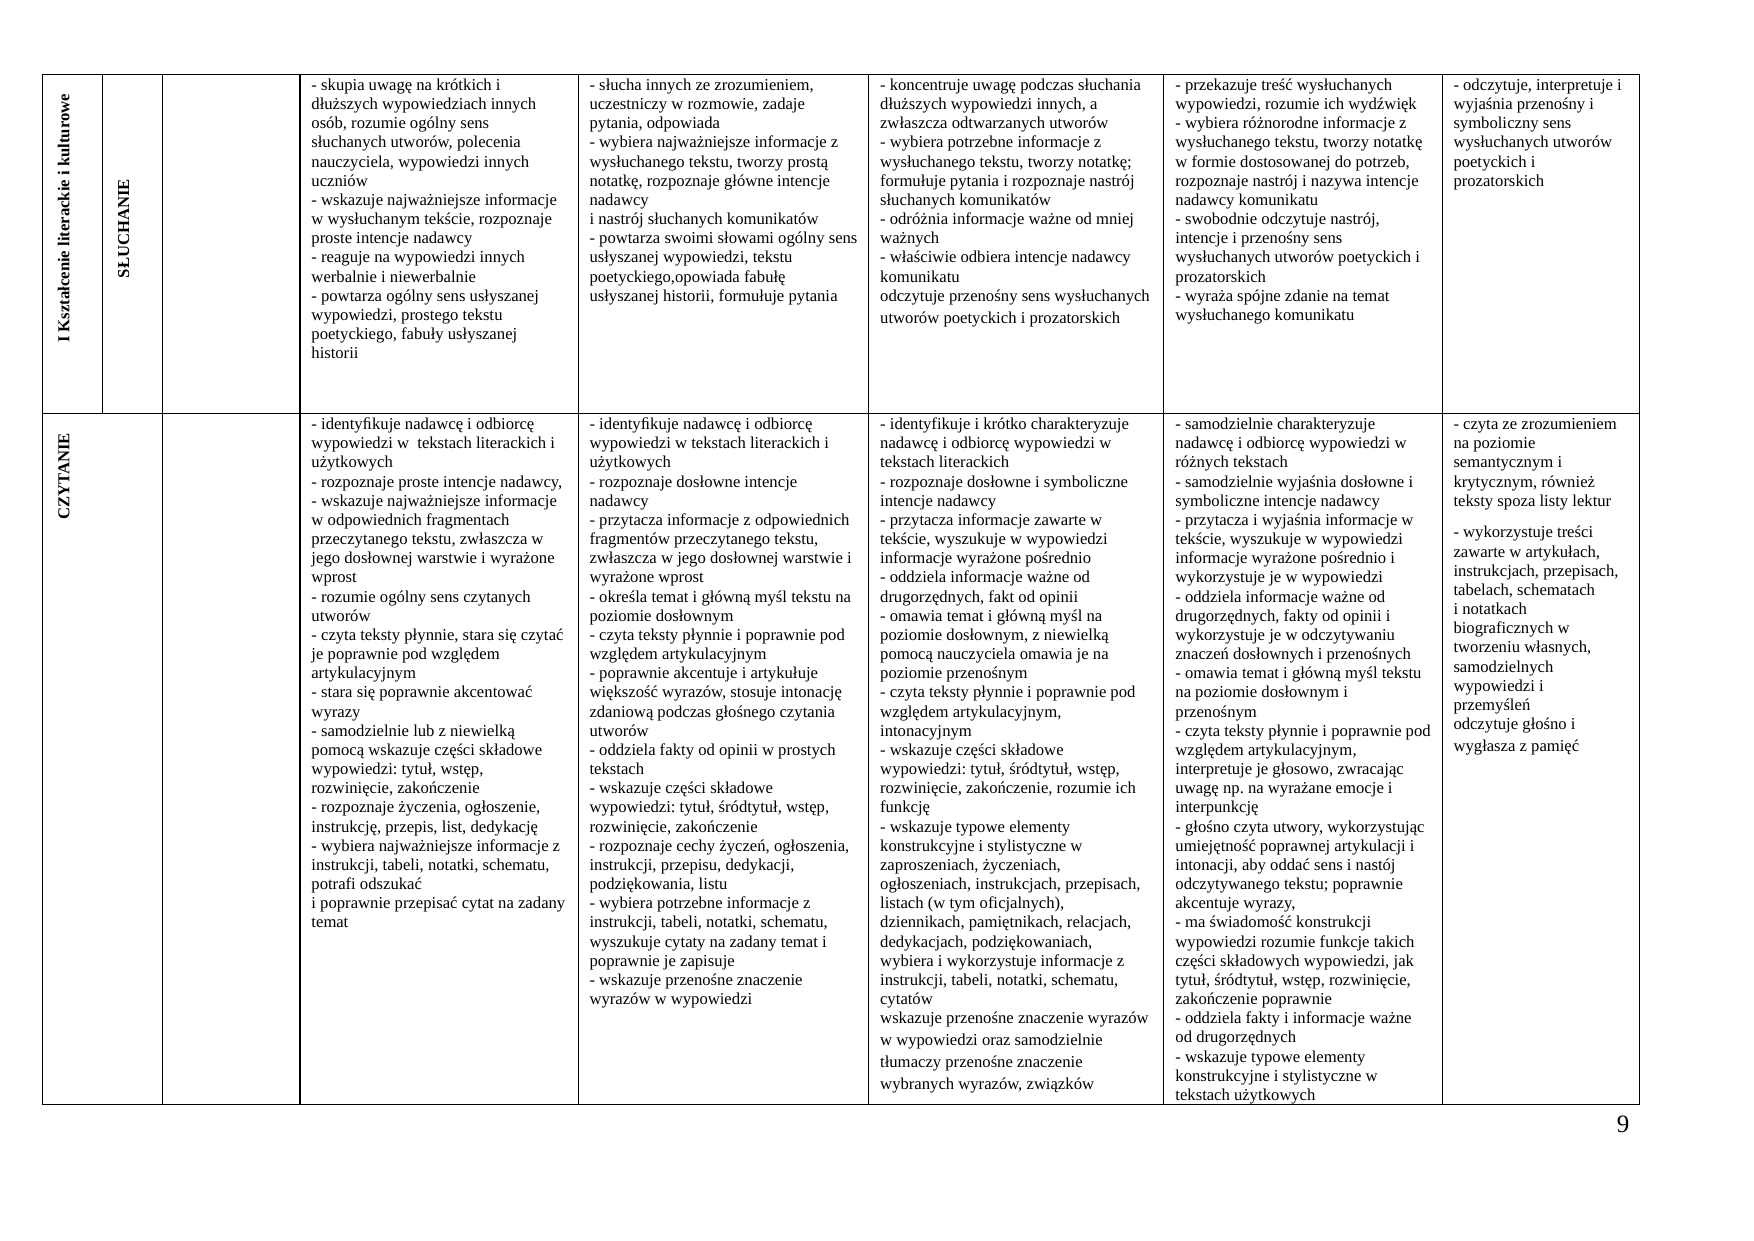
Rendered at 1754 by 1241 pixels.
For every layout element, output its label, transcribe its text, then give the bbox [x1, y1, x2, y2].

table_header [163, 75, 299, 413]
table_cell - identyﬁkuje nadawcę i odbiorcę wypowiedzi w tekstach literackich i użytkowych - rozpoznaje proste intencje nadawcy, - wskazuje najważniejsze informacje w odpowiednich fragmentach przeczytanego tekstu, zwłaszcza w jego dosłownej warstwie i wyrażone wprost - rozumie ogólny sens czytanych utworów - czyta teksty płynnie, stara się czytać je poprawnie pod względem artykulacyjnym - stara się poprawnie akcentować wyrazy - samodzielnie lub z niewielką pomocą wskazuje części składowe wypowiedzi: tytuł, wstęp, rozwinięcie, zakończenie - rozpoznaje życzenia, ogłoszenie, instrukcję, przepis, list, dedykację - wybiera najważniejsze informacje z instrukcji, tabeli, notatki, schematu, potrafi odszukać i poprawnie przepisać cytat na zadany temat [301, 414, 578, 1104]
table_cell - identyﬁkuje nadawcę i odbiorcę wypowiedzi w tekstach literackich i użytkowych - rozpoznaje dosłowne intencje nadawcy - przytacza informacje z odpowiednich fragmentów przeczytanego tekstu, zwłaszcza w jego dosłownej warstwie i wyrażone wprost - określa temat i główną myśl tekstu na poziomie dosłownym - czyta teksty płynnie i poprawnie pod względem artykulacyjnym - poprawnie akcentuje i artykułuje większość wyrazów, stosuje intonację zdaniową podczas głośnego czytania utworów - oddziela fakty od opinii w prostych tekstach - wskazuje części składowe wypowiedzi: tytuł, śródtytuł, wstęp, rozwinięcie, zakończenie - rozpoznaje cechy życzeń, ogłoszenia, instrukcji, przepisu, dedykacji, podziękowania, listu - wybiera potrzebne informacje z instrukcji, tabeli, notatki, schematu, wyszukuje cytaty na zadany temat i poprawnie je zapisuje - wskazuje przenośne znaczenie wyrazów w wypowiedzi [579, 414, 868, 1104]
table_header - przekazuje treść wysłuchanych wypowiedzi, rozumie ich wydźwięk - wybiera różnorodne informacje z wysłuchanego tekstu, tworzy notatkę w formie dostosowanej do potrzeb, rozpoznaje nastrój i nazywa intencje nadawcy komunikatu - swobodnie odczytuje nastrój, intencje i przenośny sens wysłuchanych utworów poetyckich i prozatorskich - wyraża spójne zdanie na temat wysłuchanego komunikatu [1164, 75, 1442, 413]
table_header SŁUCHANIE [103, 75, 162, 413]
table_cell CZYTANIE [43, 414, 162, 1104]
table_header - słucha innych ze zrozumieniem, uczestniczy w rozmowie, zadaje pytania, odpowiada - wybiera najważniejsze informacje z wysłuchanego tekstu, tworzy prostą notatkę, rozpoznaje główne intencje nadawcy i nastrój słuchanych komunikatów - powtarza swoimi słowami ogólny sens usłyszanej wypowiedzi, tekstu poetyckiego,opowiada fabułę usłyszanej historii, formułuje pytania [579, 75, 868, 413]
table_cell - czyta ze zrozumieniem na poziomie semantycznym i krytycznym, również teksty spoza listy lektur - wykorzystuje treści zawarte w artykułach, instrukcjach, przepisach, tabelach, schematach i notatkach biograficznych w tworzeniu własnych, samodzielnych wypowiedzi i przemyśleń odczytuje głośno i wygłasza z pamięć [1443, 414, 1639, 1104]
table_header - odczytuje, interpretuje i wyjaśnia przenośny i symboliczny sens wysłuchanych utworów poetyckich i prozatorskich [1443, 75, 1639, 413]
table_header - skupia uwagę na krótkich i dłuższych wypowiedziach innych osób, rozumie ogólny sens słuchanych utworów, polecenia nauczyciela, wypowiedzi innych uczniów - wskazuje najważniejsze informacje w wysłuchanym tekście, rozpoznaje proste intencje nadawcy - reaguje na wypowiedzi innych werbalnie i niewerbalnie - powtarza ogólny sens usłyszanej wypowiedzi, prostego tekstu poetyckiego, fabuły usłyszanej historii [301, 75, 578, 413]
table_header I Kształcenie literackie i kulturowe [43, 75, 102, 413]
table_cell - samodzielnie charakteryzuje nadawcę i odbiorcę wypowiedzi w różnych tekstach - samodzielnie wyjaśnia dosłowne i symboliczne intencje nadawcy - przytacza i wyjaśnia informacje w tekście, wyszukuje w wypowiedzi informacje wyrażone pośrednio i wykorzystuje je w wypowiedzi - oddziela informacje ważne od drugorzędnych, fakty od opinii i wykorzystuje je w odczytywaniu znaczeń dosłownych i przenośnych - omawia temat i główną myśl tekstu na poziomie dosłownym i przenośnym - czyta teksty płynnie i poprawnie pod względem artykulacyjnym, interpretuje je głosowo, zwracając uwagę np. na wyrażane emocje i interpunkcję - głośno czyta utwory, wykorzystując umiejętność poprawnej artykulacji i intonacji, aby oddać sens i nastój odczytywanego tekstu; poprawnie akcentuje wyrazy, - ma świadomość konstrukcji wypowiedzi rozumie funkcje takich części składowych wypowiedzi, jak tytuł, śródtytuł, wstęp, rozwinięcie, zakończenie poprawnie - oddziela fakty i informacje ważne od drugorzędnych - wskazuje typowe elementy konstrukcyjne i stylistyczne w tekstach użytkowych [1164, 414, 1442, 1104]
table_cell - identyfikuje i krótko charakteryzuje nadawcę i odbiorcę wypowiedzi w tekstach literackich - rozpoznaje dosłowne i symboliczne intencje nadawcy - przytacza informacje zawarte w tekście, wyszukuje w wypowiedzi informacje wyrażone pośrednio - oddziela informacje ważne od drugorzędnych, fakt od opinii - omawia temat i główną myśl na poziomie dosłownym, z niewielką pomocą nauczyciela omawia je na poziomie przenośnym - czyta teksty płynnie i poprawnie pod względem artykulacyjnym, intonacyjnym - wskazuje części składowe wypowiedzi: tytuł, śródtytuł, wstęp, rozwinięcie, zakończenie, rozumie ich funkcję - wskazuje typowe elementy konstrukcyjne i stylistyczne w zaproszeniach, życzeniach, ogłoszeniach, instrukcjach, przepisach, listach (w tym oficjalnych), dziennikach, pamiętnikach, relacjach, dedykacjach, podziękowaniach, wybiera i wykorzystuje informacje z instrukcji, tabeli, notatki, schematu, cytatów wskazuje przenośne znaczenie wyrazów w wypowiedzi oraz samodzielnie tłumaczy przenośne znaczenie wybranych wyrazów, związków [869, 414, 1163, 1104]
table_cell [163, 414, 299, 1104]
table_header - koncentruje uwagę podczas słuchania dłuższych wypowiedzi innych, a zwłaszcza odtwarzanych utworów - wybiera potrzebne informacje z wysłuchanego tekstu, tworzy notatkę; formułuje pytania i rozpoznaje nastrój słuchanych komunikatów - odróżnia informacje ważne od mniej ważnych - właściwie odbiera intencje nadawcy komunikatu odczytuje przenośny sens wysłuchanych utworów poetyckich i prozatorskich [869, 75, 1163, 413]
